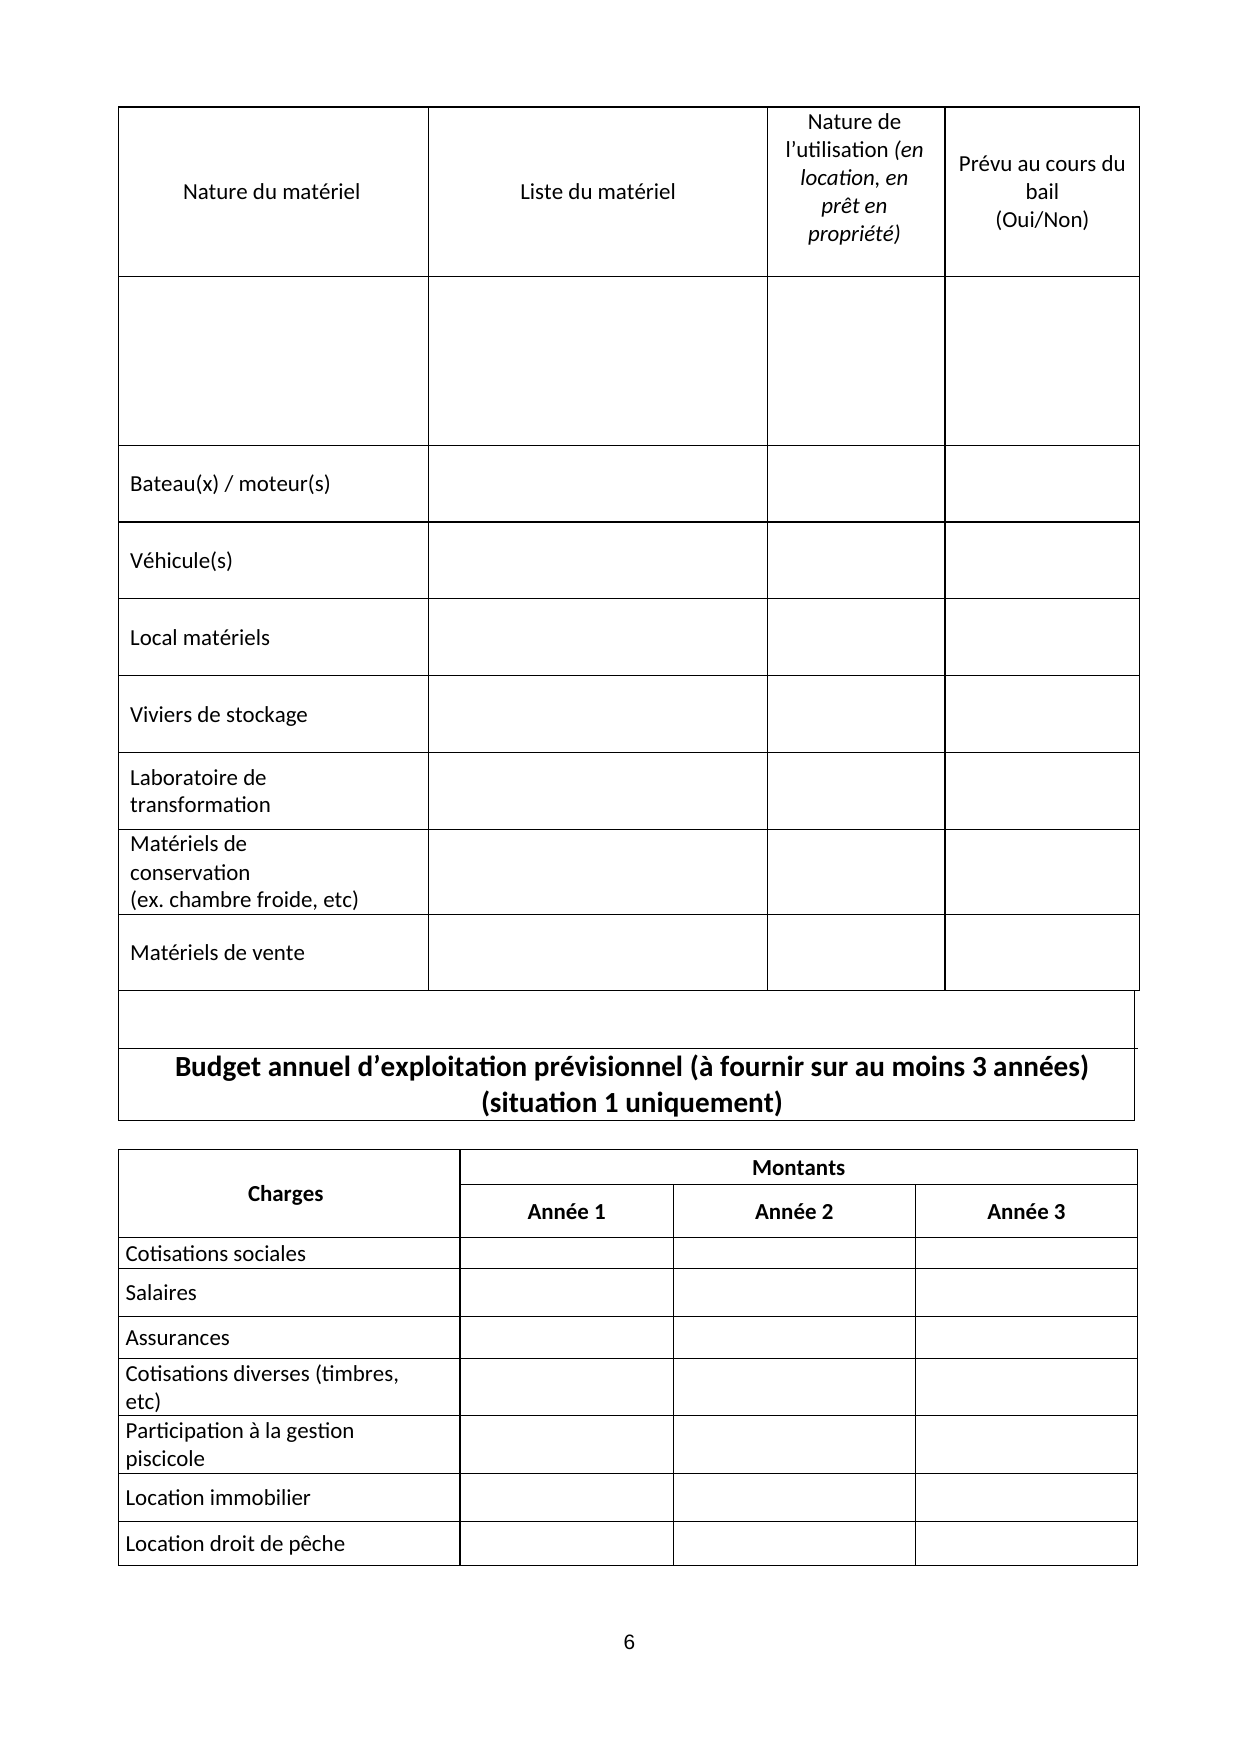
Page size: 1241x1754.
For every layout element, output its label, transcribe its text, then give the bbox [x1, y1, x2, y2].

table_cell [461, 1317, 673, 1358]
table_header Charges [119, 1150, 459, 1237]
table_cell [768, 753, 944, 828]
table_cell [674, 1317, 915, 1358]
table_cell Location immobilier [119, 1474, 459, 1521]
table_cell [429, 523, 767, 598]
table_cell [768, 523, 944, 598]
table_cell [674, 1416, 915, 1472]
table_cell Véhicule(s) [119, 523, 428, 598]
table_cell [119, 277, 428, 445]
table_cell [119, 991, 1134, 1047]
table_cell [946, 277, 1139, 445]
table_cell Budget annuel d’exploitation prévisionnel (à fournir sur au moins 3 années) (situation 1 uniquement) [119, 1049, 1134, 1120]
table_cell [916, 1269, 1137, 1316]
table_cell [461, 1416, 673, 1472]
table_cell Laboratoire de transformation [119, 753, 428, 828]
table_cell Location droit de pêche [119, 1522, 459, 1565]
table_cell Matériels de vente [119, 915, 428, 990]
table_cell [1135, 1048, 1139, 1120]
table_cell Viviers de stockage [119, 676, 428, 752]
table_cell [768, 446, 944, 521]
table_cell [461, 1269, 673, 1316]
table_header Montants [461, 1150, 1137, 1184]
table_cell [461, 1238, 673, 1267]
table_cell [916, 1359, 1137, 1415]
table_cell [429, 753, 767, 828]
table_cell [768, 915, 944, 990]
table_cell [916, 1474, 1137, 1521]
table_cell [946, 676, 1139, 752]
table_cell [674, 1474, 915, 1521]
table_header Nature de l’utilisation (en location, en prêt en propriété) [768, 108, 944, 276]
table_cell [461, 1522, 673, 1565]
table_cell [429, 676, 767, 752]
table_cell [768, 277, 944, 445]
table_cell [946, 915, 1139, 990]
table_cell [768, 830, 944, 914]
table_cell [768, 599, 944, 675]
table_cell [768, 676, 944, 752]
table_cell [916, 1522, 1137, 1565]
table_header Prévu au cours du bail (Oui/Non) [946, 108, 1139, 276]
table_cell Assurances [119, 1317, 459, 1358]
table_cell Année 1 [461, 1185, 673, 1237]
table_cell [461, 1359, 673, 1415]
table_cell Année 3 [916, 1185, 1137, 1237]
table_cell [946, 830, 1139, 914]
table_cell [946, 523, 1139, 598]
table_cell [674, 1238, 915, 1267]
table_cell [916, 1416, 1137, 1472]
table_cell Cotisations sociales [119, 1238, 459, 1267]
table_header Liste du matériel [429, 108, 767, 276]
table_cell [429, 599, 767, 675]
table_header Nature du matériel [119, 108, 428, 276]
table_cell [946, 599, 1139, 675]
table_cell Salaires [119, 1269, 459, 1316]
table_cell [429, 277, 767, 445]
table_cell [674, 1522, 915, 1565]
table_cell Local matériels [119, 599, 428, 675]
table_cell [674, 1269, 915, 1316]
table_cell Matériels de conservation (ex. chambre froide, etc) [119, 830, 428, 914]
table_cell Bateau(x) / moteur(s) [119, 446, 428, 521]
table_cell [674, 1359, 915, 1415]
table_cell [946, 446, 1139, 521]
table_cell [461, 1474, 673, 1521]
table_cell [429, 830, 767, 914]
table_cell [1135, 991, 1139, 1047]
table_cell [946, 753, 1139, 828]
table_cell [916, 1238, 1137, 1267]
table_cell Cotisations diverses (timbres, etc) [119, 1359, 459, 1415]
table_cell [916, 1317, 1137, 1358]
table_cell Participation à la gestion piscicole [119, 1416, 459, 1472]
table_cell [429, 915, 767, 990]
table_cell Année 2 [674, 1185, 915, 1237]
table_cell [429, 446, 767, 521]
